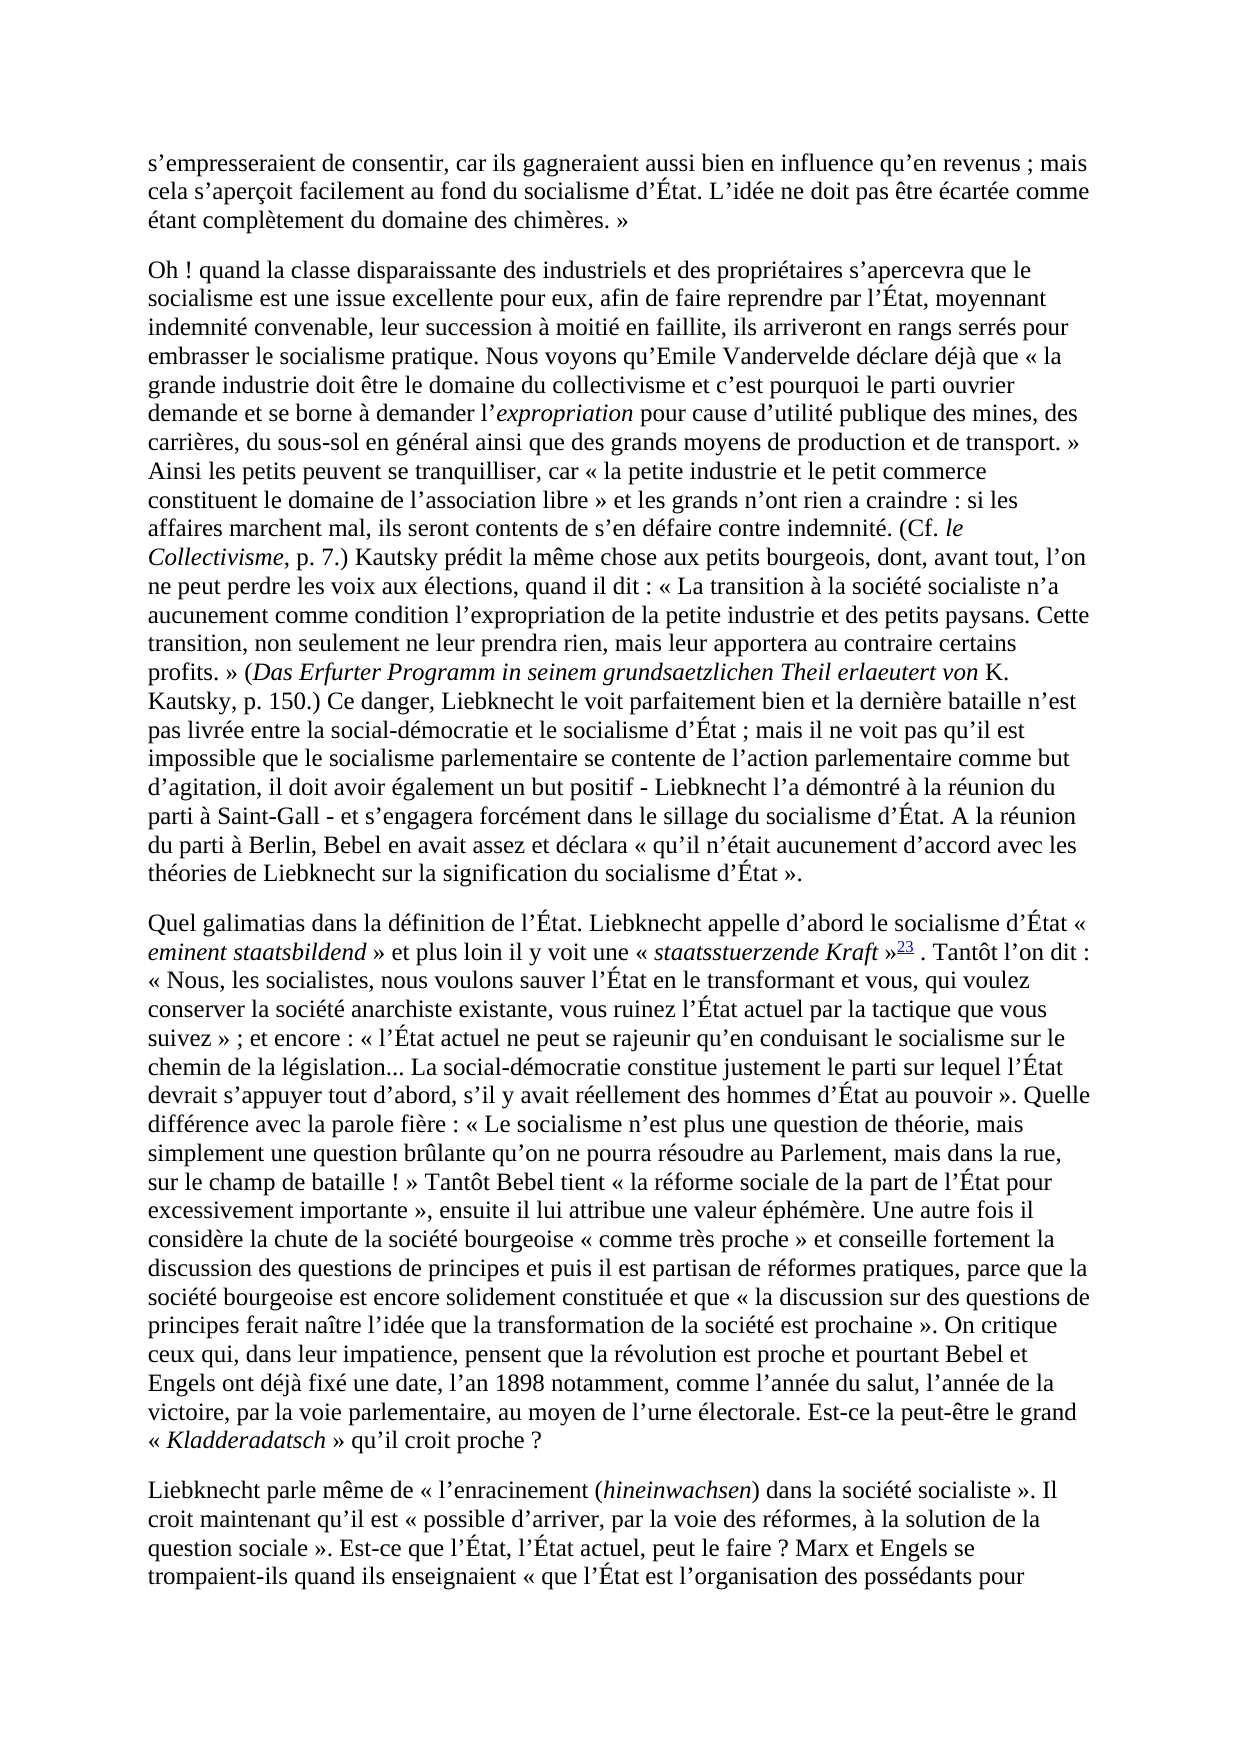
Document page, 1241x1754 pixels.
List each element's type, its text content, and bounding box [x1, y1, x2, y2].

text Quel galimatias dans la définition de l’État. Liebknecht appelle d’abord le socialisme d’État « eminent staatsbildend » et plus loin il y voit une « staatsstuerzende Kraft »23 . Tantôt l’on dit : « Nous, les socialistes, nous voulons sauver l’État en le transformant et vous, qui voulez conserver la société anarchiste existante, vous ruinez l’État actuel par la tactique que vous suivez » ; et encore : « l’État actuel ne peut se rajeunir qu’en conduisant le socialisme sur le chemin de la législation... La social-démocratie constitue justement le parti sur lequel l’État devrait s’appuyer tout d’abord, s’il y avait réellement des hommes d’État au pouvoir ». Quelle différence avec la parole fière : « Le socialisme n’est plus une question de théorie, mais simplement une question brûlante qu’on ne pourra résoudre au Parlement, mais dans la rue, sur le champ de bataille ! » Tantôt Bebel tient « la réforme sociale de la part de l’État pour excessivement importante », ensuite il lui attribue une valeur éphémère. Une autre fois il considère la chute de la société bourgeoise « comme très proche » et conseille fortement la discussion des questions de principes et puis il est partisan de réformes pratiques, parce que la société bourgeoise est encore solidement constituée et que « la discussion sur des questions de principes ferait naître l’idée que la transformation de la société est prochaine ». On critique ceux qui, dans leur impatience, pensent que la révolution est proche et pourtant Bebel et Engels ont déjà fixé une date, l’an 1898 notamment, comme l’année du salut, l’année de la victoire, par la voie parlementaire, au moyen de l’urne électorale. Est-ce la peut-être le grand « Kladderadatsch » qu’il croit proche ? [148, 908, 1093, 1454]
text s’empresseraient de consentir, car ils gagneraient aussi bien en influence qu’en revenus ; mais cela s’aperçoit facilement au fond du socialisme d’État. L’idée ne doit pas être écartée comme étant complètement du domaine des chimères. » [148, 148, 1093, 234]
text Liebknecht parle même de « l’enracinement (hineinwachsen) dans la société socialiste ». Il croit maintenant qu’il est « possible d’arriver, par la voie des réformes, à la solution de la question sociale ». Est-ce que l’État, l’État actuel, peut le faire ? Marx et Engels se trompaient-ils quand ils enseignaient « que l’État est l’organisation des possédants pour [148, 1475, 1093, 1590]
text Oh ! quand la classe disparaissante des industriels et des propriétaires s’apercevra que le socialisme est une issue excellente pour eux, afin de faire reprendre par l’État, moyennant indemnité convenable, leur succession à moitié en faillite, ils arriveront en rangs serrés pour embrasser le socialisme pratique. Nous voyons qu’Emile Vandervelde déclare déjà que « la grande industrie doit être le domaine du collectivisme et c’est pourquoi le parti ouvrier demande et se borne à demander l’expropriation pour cause d’utilité publique des mines, des carrières, du sous-sol en général ainsi que des grands moyens de production et de transport. » Ainsi les petits peuvent se tranquilliser, car « la petite industrie et le petit commerce constituent le domaine de l’association libre » et les grands n’ont rien a craindre : si les affaires marchent mal, ils seront contents de s’en défaire contre indemnité. (Cf. le Collectivisme, p. 7.) Kautsky prédit la même chose aux petits bourgeois, dont, avant tout, l’on ne peut perdre les voix aux élections, quand il dit : « La transition à la société socialiste n’a aucunement comme condition l’expropriation de la petite industrie et des petits paysans. Cette transition, non seulement ne leur prendra rien, mais leur apportera au contraire certains profits. » (Das Erfurter Programm in seinem grundsaetzlichen Theil erlaeutert von K. Kautsky, p. 150.) Ce danger, Liebknecht le voit parfaitement bien et la dernière bataille n’est pas livrée entre la social-démocratie et le socialisme d’État ; mais il ne voit pas qu’il est impossible que le socialisme parlementaire se contente de l’action parlementaire comme but d’agitation, il doit avoir également un but positif - Liebknecht l’a démontré à la réunion du parti à Saint-Gall - et s’engagera forcément dans le sillage du socialisme d’État. A la réunion du parti à Berlin, Bebel en avait assez et déclara « qu’il n’était aucunement d’accord avec les théories de Liebknecht sur la signification du socialisme d’État ». [148, 255, 1093, 887]
